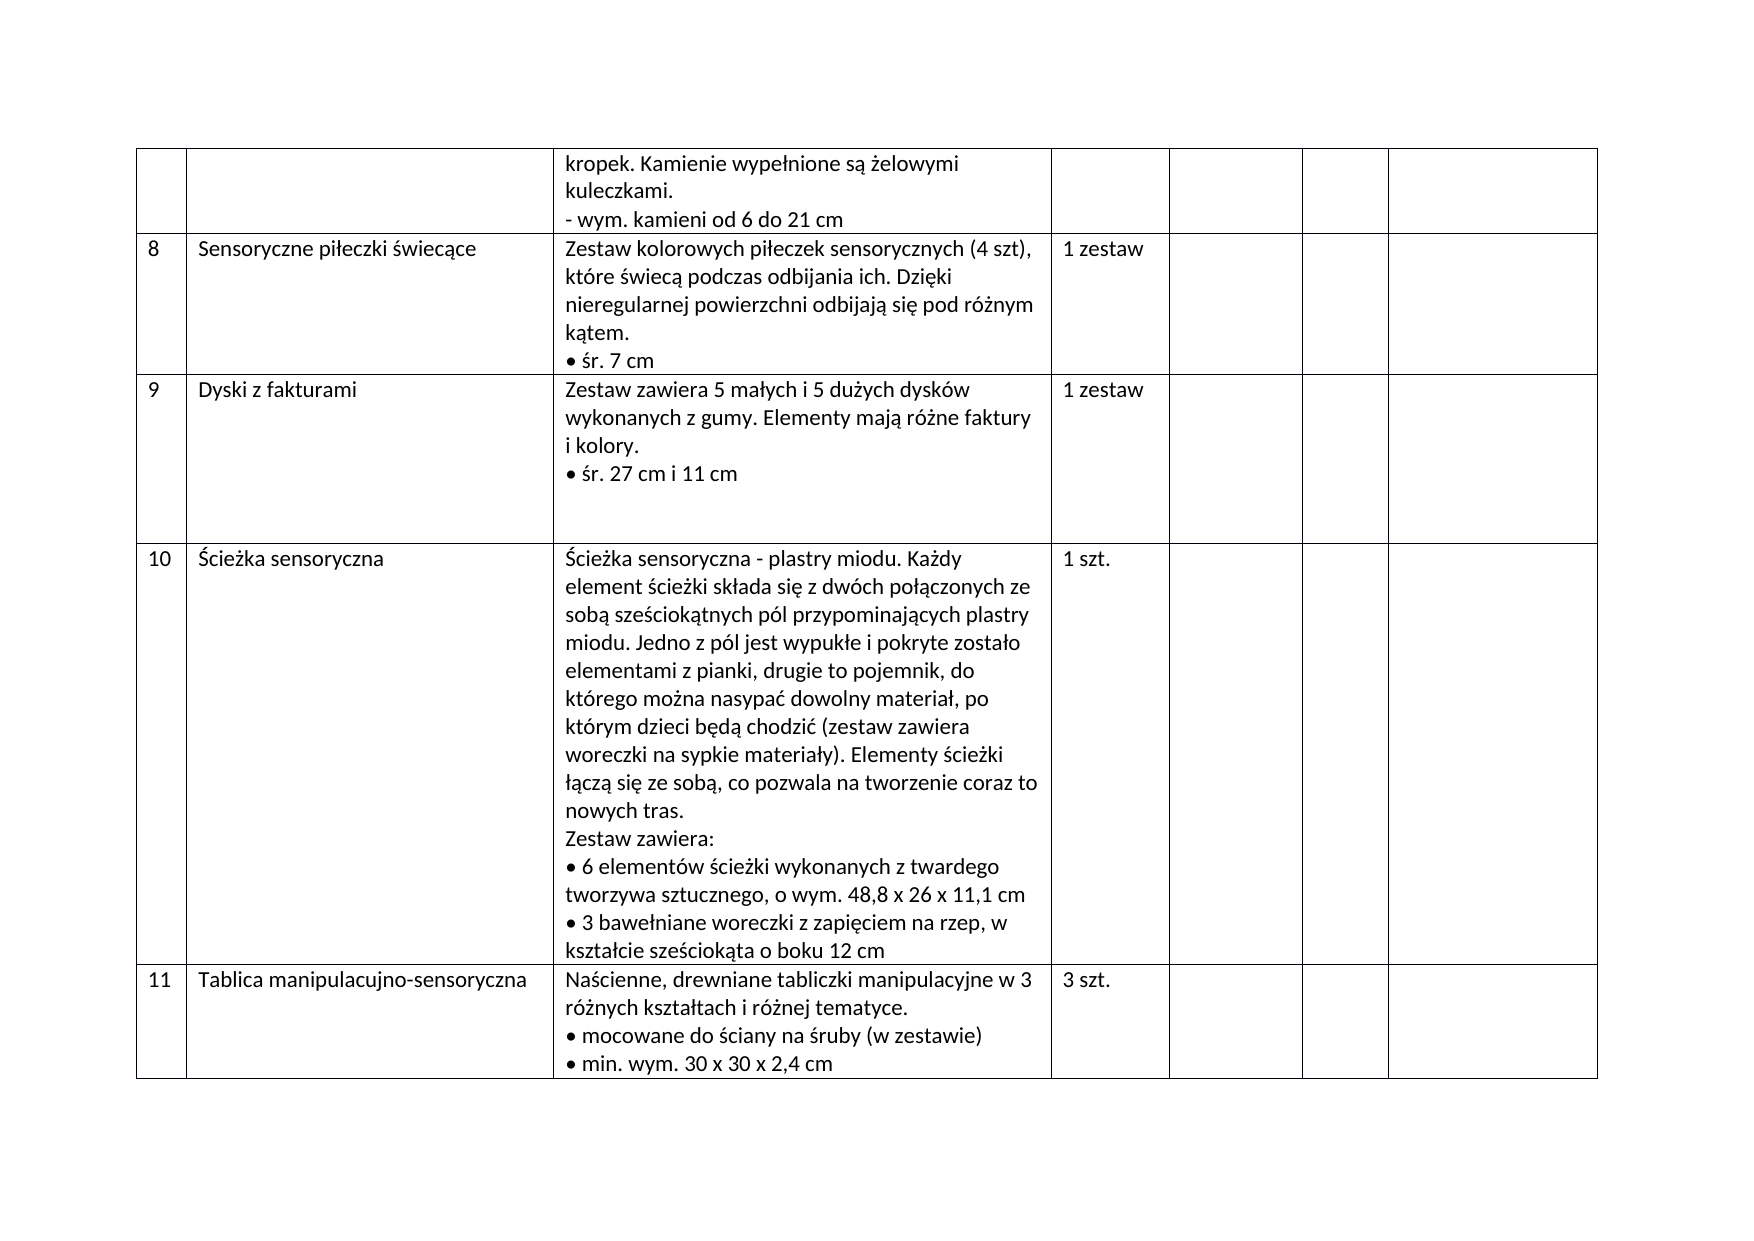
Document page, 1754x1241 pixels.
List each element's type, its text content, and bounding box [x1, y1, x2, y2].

table_cell Dyski z fakturami [187, 375, 553, 543]
table_cell [1303, 375, 1388, 543]
table_cell [1170, 544, 1302, 964]
table_cell [1389, 965, 1597, 1077]
table_cell 10 [137, 544, 186, 964]
table_cell 3 szt. [1052, 965, 1169, 1077]
table_cell [187, 149, 553, 233]
table_cell [1170, 234, 1302, 374]
table_cell 1 zestaw [1052, 375, 1169, 543]
table_cell Ścieżka sensoryczna - plastry miodu. Każdy element ścieżki składa się z dwóch połączonych ze sobą sześciokątnych pól przypominających plastry miodu. Jedno z pól jest wypukłe i pokryte zostało elementami z pianki, drugie to pojemnik, do którego można nasypać dowolny materiał, po którym dzieci będą chodzić (zestaw zawiera woreczki na sypkie materiały). Elementy ścieżki łączą się ze sobą, co pozwala na tworzenie coraz to nowych tras. Zestaw zawiera: • 6 elementów ścieżki wykonanych z twardego tworzywa sztucznego, o wym. 48,8 x 26 x 11,1 cm • 3 bawełniane woreczki z zapięciem na rzep, w kształcie sześciokąta o boku 12 cm [554, 544, 1051, 964]
table_cell 1 szt. [1052, 544, 1169, 964]
table_cell [137, 149, 186, 233]
table_cell [1170, 965, 1302, 1077]
table_cell Naścienne, drewniane tabliczki manipulacyjne w 3 różnych kształtach i różnej tematyce. • mocowane do ściany na śruby (w zestawie) • min. wym. 30 x 30 x 2,4 cm [554, 965, 1051, 1077]
table_cell Zestaw zawiera 5 małych i 5 dużych dysków wykonanych z gumy. Elementy mają różne faktury i kolory. • śr. 27 cm i 11 cm [554, 375, 1051, 543]
table_cell Ścieżka sensoryczna [187, 544, 553, 964]
table_cell 11 [137, 965, 186, 1077]
table_cell [1303, 544, 1388, 964]
table_cell [1303, 965, 1388, 1077]
table_cell [1303, 149, 1388, 233]
table_cell [1389, 375, 1597, 543]
table_cell 9 [137, 375, 186, 543]
table_cell [1389, 234, 1597, 374]
table_cell [1389, 149, 1597, 233]
table_cell Zestaw kolorowych piłeczek sensorycznych (4 szt), które świecą podczas odbijania ich. Dzięki nieregularnej powierzchni odbijają się pod różnym kątem. • śr. 7 cm [554, 234, 1051, 374]
table_cell 8 [137, 234, 186, 374]
table_cell [1170, 149, 1302, 233]
table_cell 1 zestaw [1052, 234, 1169, 374]
table_cell [1389, 544, 1597, 964]
table_cell [1052, 149, 1169, 233]
table_cell kropek. Kamienie wypełnione są żelowymi kuleczkami. - wym. kamieni od 6 do 21 cm [554, 149, 1051, 233]
table_cell [1303, 234, 1388, 374]
table_cell Tablica manipulacujno-sensoryczna [187, 965, 553, 1077]
table_cell Sensoryczne piłeczki świecące [187, 234, 553, 374]
table_cell [1170, 375, 1302, 543]
